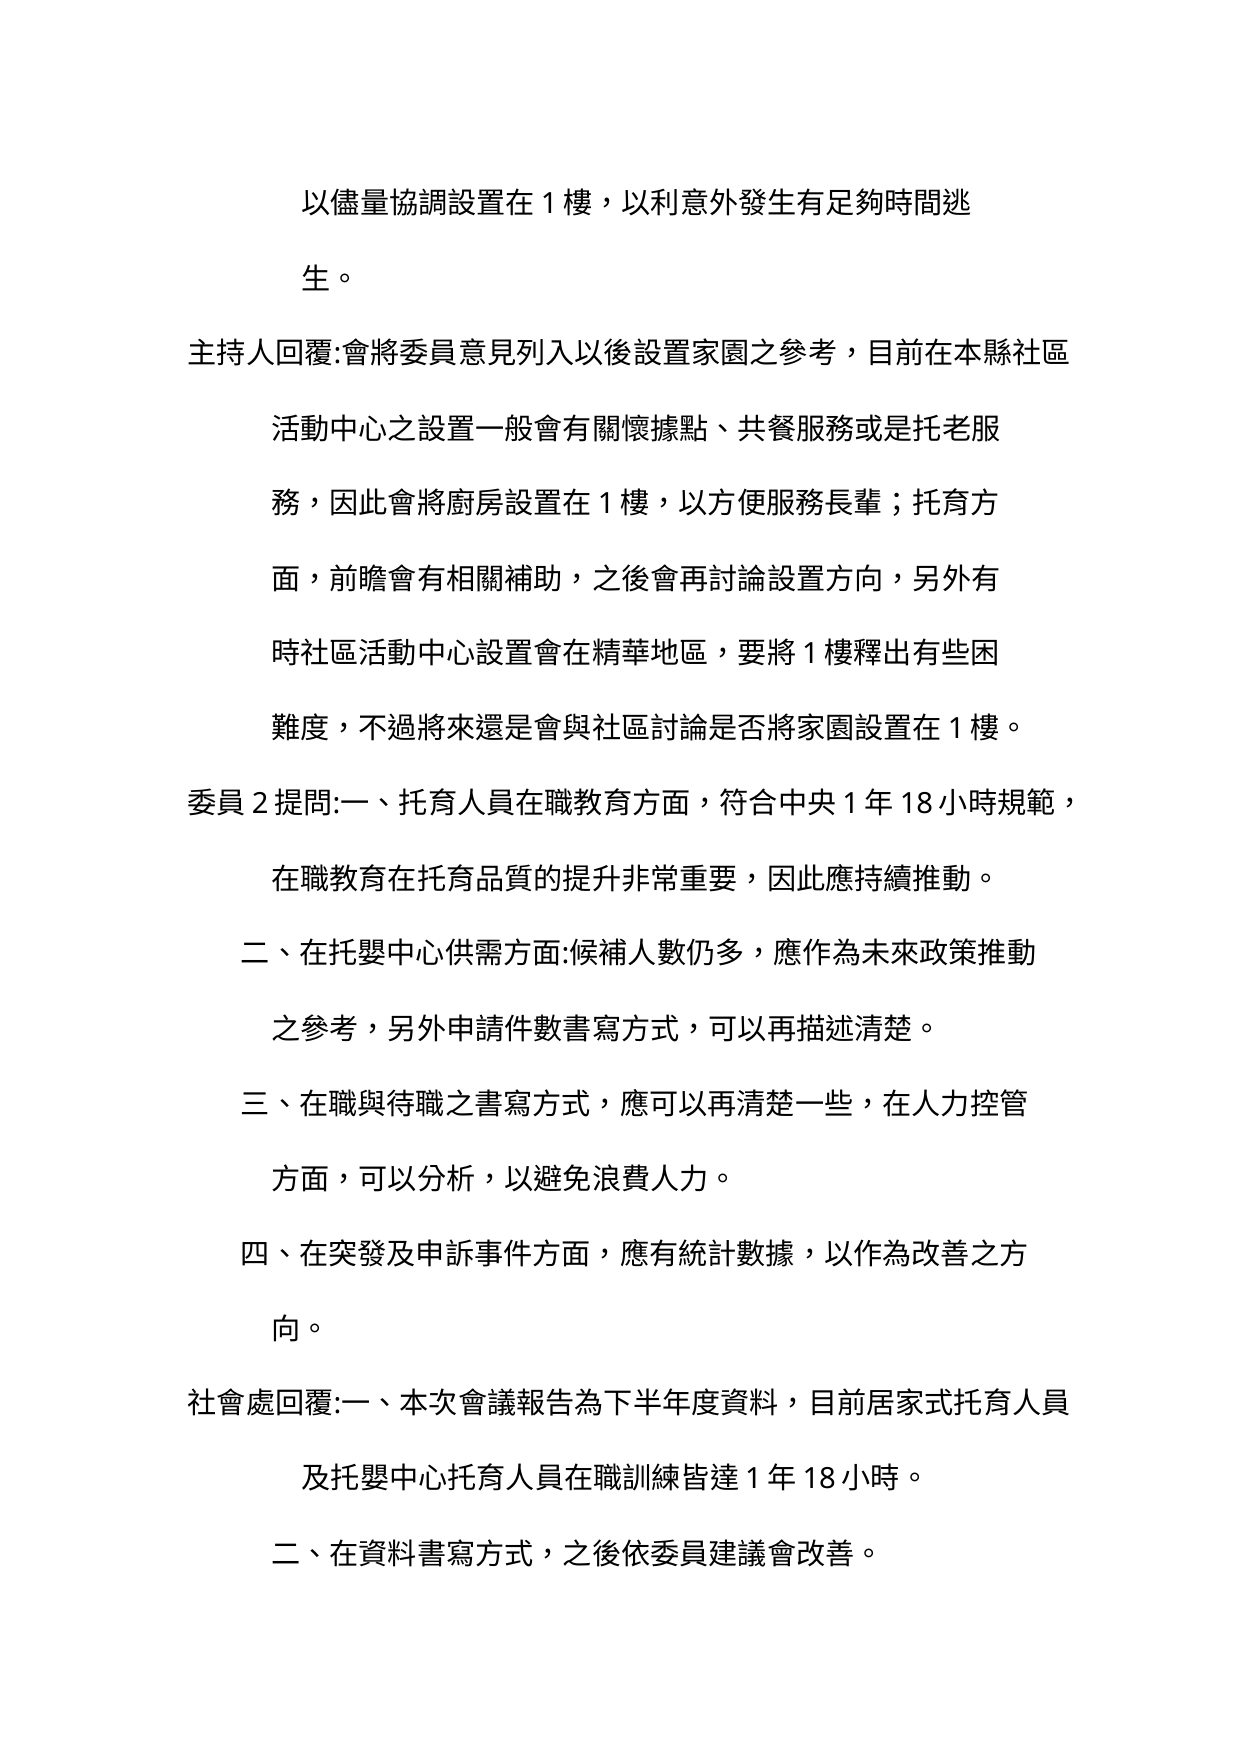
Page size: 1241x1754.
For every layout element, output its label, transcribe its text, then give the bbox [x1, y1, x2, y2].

text 二、在資料書寫方式，之後依委員建議會改善。 [187, 1514, 1078, 1589]
text 面，前瞻會有相關補助，之後會再討論設置方向，另外有 [187, 539, 1078, 614]
text 四、在突發及申訴事件方面，應有統計數據，以作為改善之方 [187, 1214, 1078, 1289]
text 在職教育在托育品質的提升非常重要，因此應持續推動。 [187, 839, 1078, 914]
text 時社區活動中心設置會在精華地區，要將1樓釋出有些困 [187, 614, 1078, 689]
text 活動中心之設置一般會有關懷據點、共餐服務或是托老服 [187, 389, 1078, 464]
text 生。 [187, 239, 1078, 314]
text 方面，可以分析，以避免浪費人力。 [187, 1139, 1078, 1214]
text 主持人回覆:會將委員意見列入以後設置家園之參考，目前在本縣社區 [187, 314, 1078, 389]
text 二、在托嬰中心供需方面:候補人數仍多，應作為未來政策推動 [187, 914, 1078, 989]
text 向。 [187, 1289, 1078, 1364]
text 以儘量協調設置在1樓，以利意外發生有足夠時間逃 [187, 164, 1078, 239]
text 及托嬰中心托育人員在職訓練皆達1年18小時。 [187, 1439, 1078, 1514]
text 務，因此會將廚房設置在1樓，以方便服務長輩；托育方 [187, 464, 1078, 539]
text 之參考，另外申請件數書寫方式，可以再描述清楚。 [187, 989, 1078, 1064]
text 委員2提問:一、托育人員在職教育方面，符合中央1年18小時規範， [187, 764, 1078, 839]
text 社會處回覆:一、本次會議報告為下半年度資料，目前居家式托育人員 [187, 1364, 1078, 1439]
text 三、在職與待職之書寫方式，應可以再清楚一些，在人力控管 [187, 1064, 1078, 1139]
text 難度，不過將來還是會與社區討論是否將家園設置在1樓。 [187, 689, 1078, 764]
